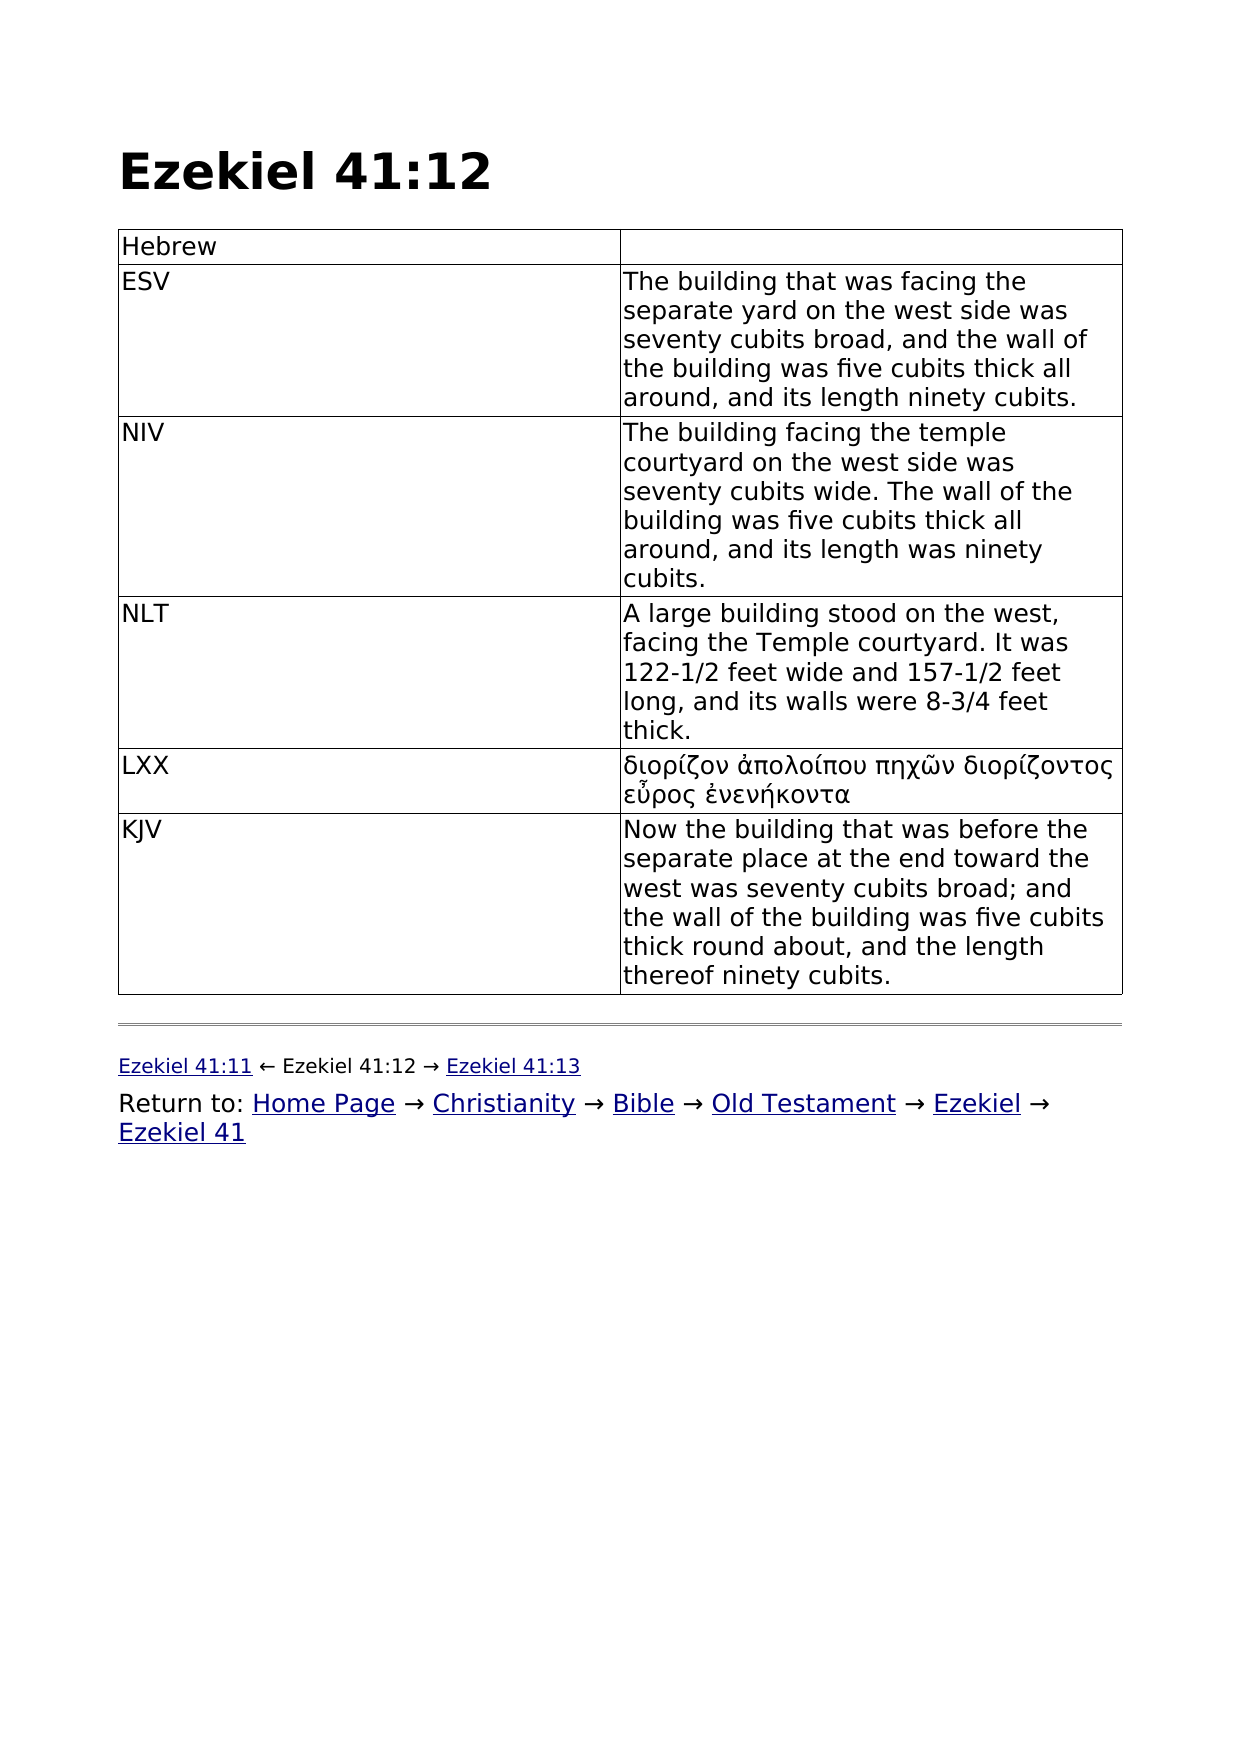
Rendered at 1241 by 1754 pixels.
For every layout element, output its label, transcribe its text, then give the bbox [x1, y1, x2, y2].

table_cell διορίζον ἀπολοίπου πηχῶν διορίζοντος εὖρος ἐνενήκοντα [621, 749, 1122, 812]
table_cell KJV [119, 814, 620, 993]
table_header Hebrew [119, 230, 620, 264]
text Ezekiel 41:11 ← Ezekiel 41:12 → Ezekiel 41:13 [118, 1055, 1122, 1089]
table_cell A large building stood on the west, facing the Temple courtyard. It was 122-1/2 feet wide and 157-1/2 feet long, and its walls were 8-3/4 feet thick. [621, 597, 1122, 748]
table_cell NLT [119, 597, 620, 748]
table_cell The building facing the temple courtyard on the west side was seventy cubits wide. The wall of the building was five cubits thick all around, and its length was ninety cubits. [621, 417, 1122, 596]
subtitle Ezekiel 41:12 [118, 143, 1122, 201]
table_cell The building that was facing the separate yard on the west side was seventy cubits broad, and the wall of the building was five cubits thick all around, and its length ninety cubits. [621, 265, 1122, 416]
table_cell LXX [119, 749, 620, 812]
text Return to: Home Page → Christianity → Bible → Old Testament → Ezekiel → Ezekiel 41 [118, 1089, 1122, 1147]
table_cell ESV [119, 265, 620, 416]
table_cell Now the building that was before the separate place at the end toward the west was seventy cubits broad; and the wall of the building was five cubits thick round about, and the length thereof ninety cubits. [621, 814, 1122, 993]
table_cell NIV [119, 417, 620, 596]
table_header [621, 230, 1122, 264]
